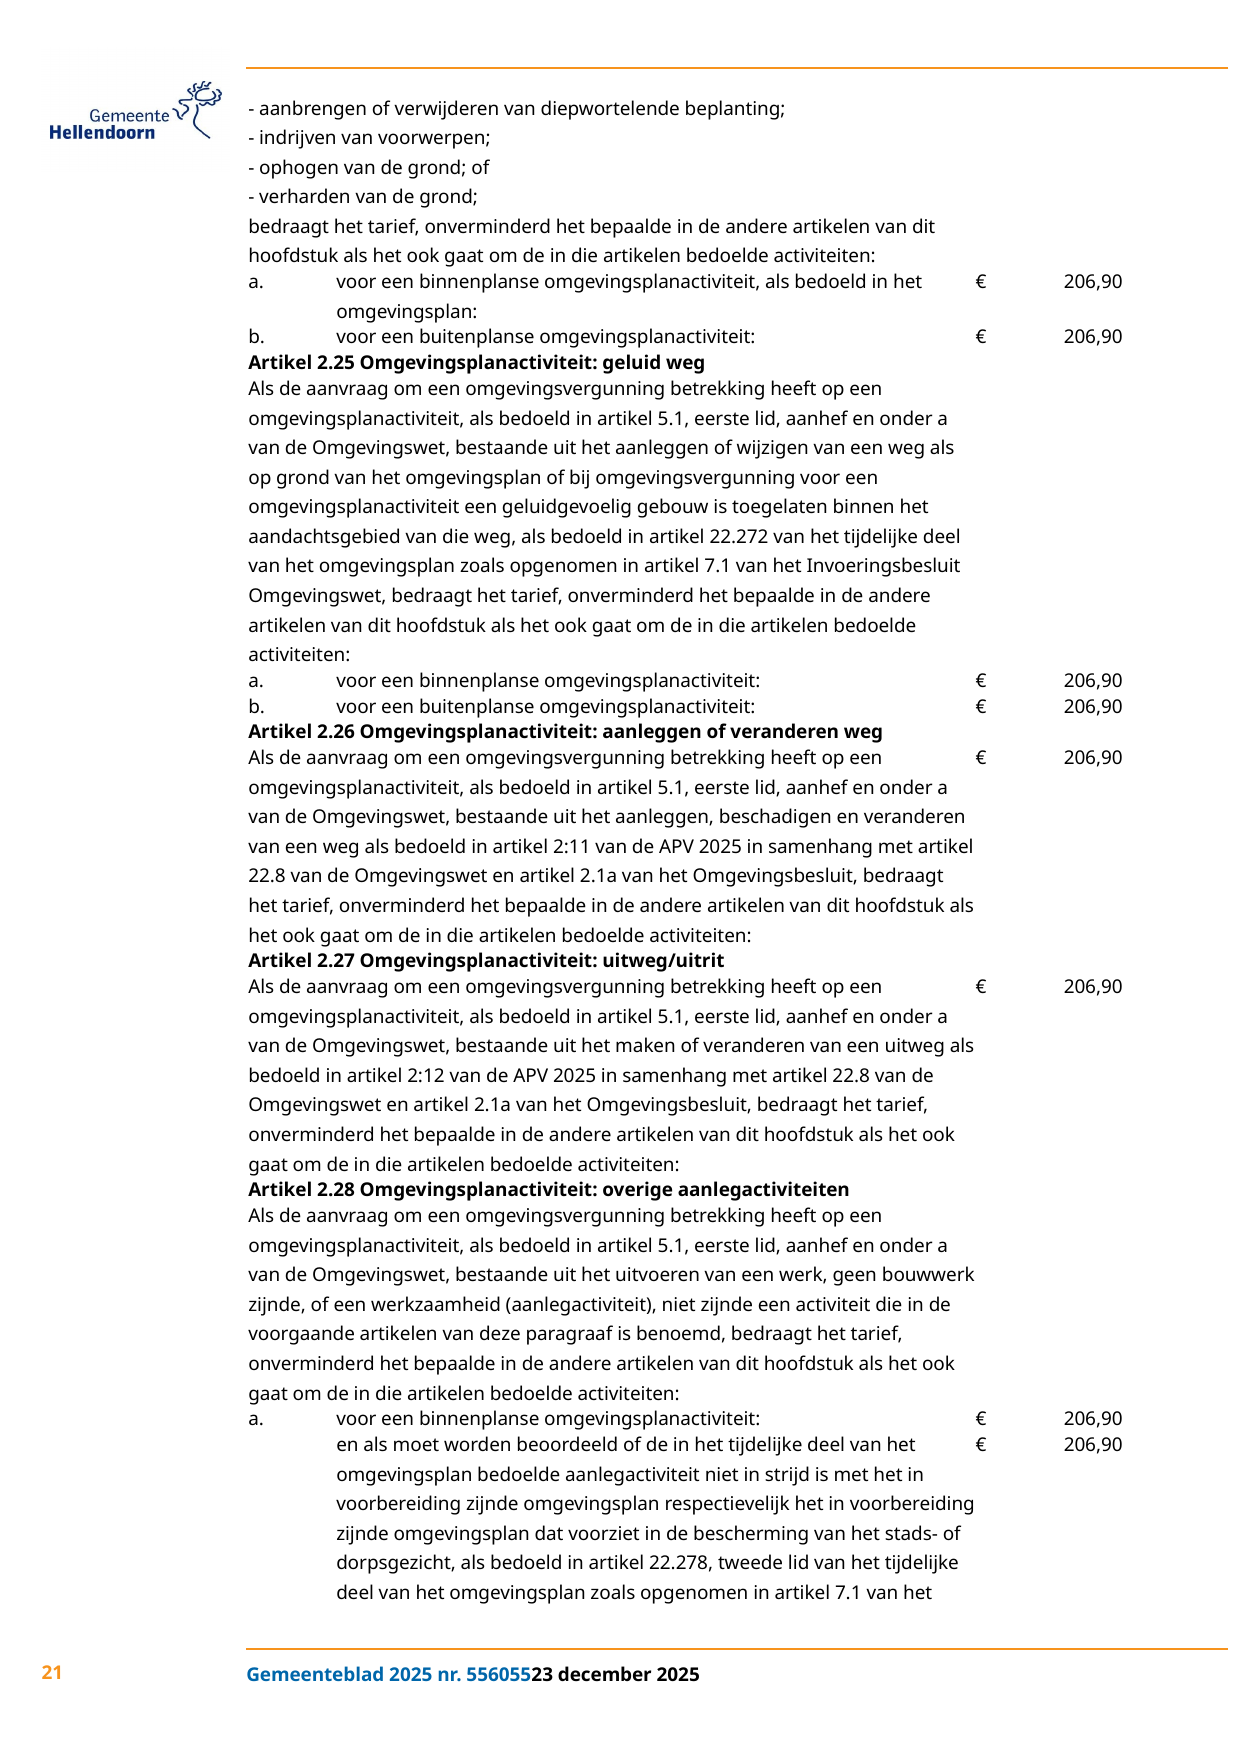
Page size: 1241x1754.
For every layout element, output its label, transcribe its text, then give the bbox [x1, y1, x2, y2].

table_cell Als de aanvraag om een omgevingsvergunning betrekking heeft op een omgevingsplanactiviteit, als bedoeld in artikel 5.1, eerste lid, aanhef en onder a van de Omgevingswet, bestaande uit het aanleggen, beschadigen en veranderen van een weg als bedoeld in artikel 2:11 van de APV 2025 in samenhang met artikel 22.8 van de Omgevingswet en artikel 2.1a van het Omgevingsbesluit, bedraagt het tarief, onverminderd het bepaalde in de andere artikelen van dit hoofdstuk als het ook gaat om de in die artikelen bedoelde activiteiten: [248, 744, 975, 948]
table_cell [1064, 350, 1152, 375]
table_cell 206,90 [1064, 1431, 1152, 1605]
table_cell [1064, 719, 1152, 744]
table_cell 206,90 [1064, 744, 1152, 948]
table_cell [975, 1177, 1063, 1202]
table_cell 206,90 [1064, 667, 1152, 693]
table_cell 206,90 [1064, 269, 1152, 324]
table_cell 206,90 [1064, 1406, 1152, 1431]
table_cell Als de aanvraag om een omgevingsvergunning betrekking heeft op een omgevingsplanactiviteit, als bedoeld in artikel 5.1, eerste lid, aanhef en onder a van de Omgevingswet, bestaande uit het aanleggen of wijzigen van een weg als op grond van het omgevingsplan of bij omgevingsvergunning voor een omgevingsplanactiviteit een geluidgevoelig gebouw is toegelaten binnen het aandachtsgebied van die weg, als bedoeld in artikel 22.272 van het tijdelijke deel van het omgevingsplan zoals opgenomen in artikel 7.1 van het Invoeringsbesluit Omgevingswet, bedraagt het tarief, onverminderd het bepaalde in de andere artikelen van dit hoofdstuk als het ook gaat om de in die artikelen bedoelde activiteiten: [248, 375, 975, 667]
table_cell € [975, 324, 1063, 349]
table_cell [975, 95, 1063, 268]
table_cell € [975, 973, 1063, 1177]
table_cell [1064, 948, 1152, 973]
table_cell [975, 350, 1063, 375]
table_cell Artikel 2.26 Omgevingsplanactiviteit: aanleggen of veranderen weg [248, 719, 975, 744]
table_cell [248, 1431, 336, 1605]
picture [41, 47, 231, 172]
table_cell a. [248, 1406, 336, 1431]
table_cell a. [248, 667, 336, 693]
table_cell Als de aanvraag om een omgevingsvergunning betrekking heeft op een omgevingsplanactiviteit, als bedoeld in artikel 5.1, eerste lid, aanhef en onder a van de Omgevingswet, bestaande uit het uitvoeren van een werk, geen bouwwerk zijnde, of een werkzaamheid (aanlegactiviteit), niet zijnde een activiteit die in de voorgaande artikelen van deze paragraaf is benoemd, bedraagt het tarief, onverminderd het bepaalde in de andere artikelen van dit hoofdstuk als het ook gaat om de in die artikelen bedoelde activiteiten: [248, 1202, 975, 1406]
table_cell - aanbrengen of verwijderen van diepwortelende beplanting; - indrijven van voorwerpen; - ophogen van de grond; of - verharden van de grond; bedraagt het tarief, onverminderd het bepaalde in de andere artikelen van dit hoofdstuk als het ook gaat om de in die artikelen bedoelde activiteiten: [248, 95, 975, 268]
table_cell 206,90 [1064, 324, 1152, 349]
table_cell 206,90 [1064, 693, 1152, 719]
table_cell 206,90 [1064, 973, 1152, 1177]
table_cell voor een buitenplanse omgevingsplanactiviteit: [336, 693, 975, 719]
table_cell voor een binnenplanse omgevingsplanactiviteit, als bedoeld in het omgevingsplan: [336, 269, 975, 324]
table_cell [975, 948, 1063, 973]
table_cell € [975, 667, 1063, 693]
table_cell [1064, 375, 1152, 667]
table_cell voor een buitenplanse omgevingsplanactiviteit: [336, 324, 975, 349]
table_cell [975, 375, 1063, 667]
table_cell [975, 1202, 1063, 1406]
table_cell en als moet worden beoordeeld of de in het tijdelijke deel van het omgevingsplan bedoelde aanlegactiviteit niet in strijd is met het in voorbereiding zijnde omgevingsplan respectievelijk het in voorbereiding zijnde omgevingsplan dat voorziet in de bescherming van het stads- of dorpsgezicht, als bedoeld in artikel 22.278, tweede lid van het tijdelijke deel van het omgevingsplan zoals opgenomen in artikel 7.1 van het [336, 1431, 975, 1605]
table_cell € [975, 693, 1063, 719]
table_cell € [975, 1431, 1063, 1605]
table_cell Artikel 2.27 Omgevingsplanactiviteit: uitweg/uitrit [248, 948, 975, 973]
table_cell Als de aanvraag om een omgevingsvergunning betrekking heeft op een omgevingsplanactiviteit, als bedoeld in artikel 5.1, eerste lid, aanhef en onder a van de Omgevingswet, bestaande uit het maken of veranderen van een uitweg als bedoeld in artikel 2:12 van de APV 2025 in samenhang met artikel 22.8 van de Omgevingswet en artikel 2.1a van het Omgevingsbesluit, bedraagt het tarief, onverminderd het bepaalde in de andere artikelen van dit hoofdstuk als het ook gaat om de in die artikelen bedoelde activiteiten: [248, 973, 975, 1177]
table_cell Artikel 2.25 Omgevingsplanactiviteit: geluid weg [248, 350, 975, 375]
table_cell b. [248, 693, 336, 719]
table_cell [1064, 95, 1152, 268]
table_cell € [975, 269, 1063, 324]
table_cell a. [248, 269, 336, 324]
table_cell [1064, 1202, 1152, 1406]
table_cell b. [248, 324, 336, 349]
table_cell voor een binnenplanse omgevingsplanactiviteit: [336, 1406, 975, 1431]
table_cell € [975, 744, 1063, 948]
table_cell € [975, 1406, 1063, 1431]
table_cell [1064, 1177, 1152, 1202]
table_cell Artikel 2.28 Omgevingsplanactiviteit: overige aanlegactiviteiten [248, 1177, 975, 1202]
table_cell [975, 719, 1063, 744]
table_cell voor een binnenplanse omgevingsplanactiviteit: [336, 667, 975, 693]
